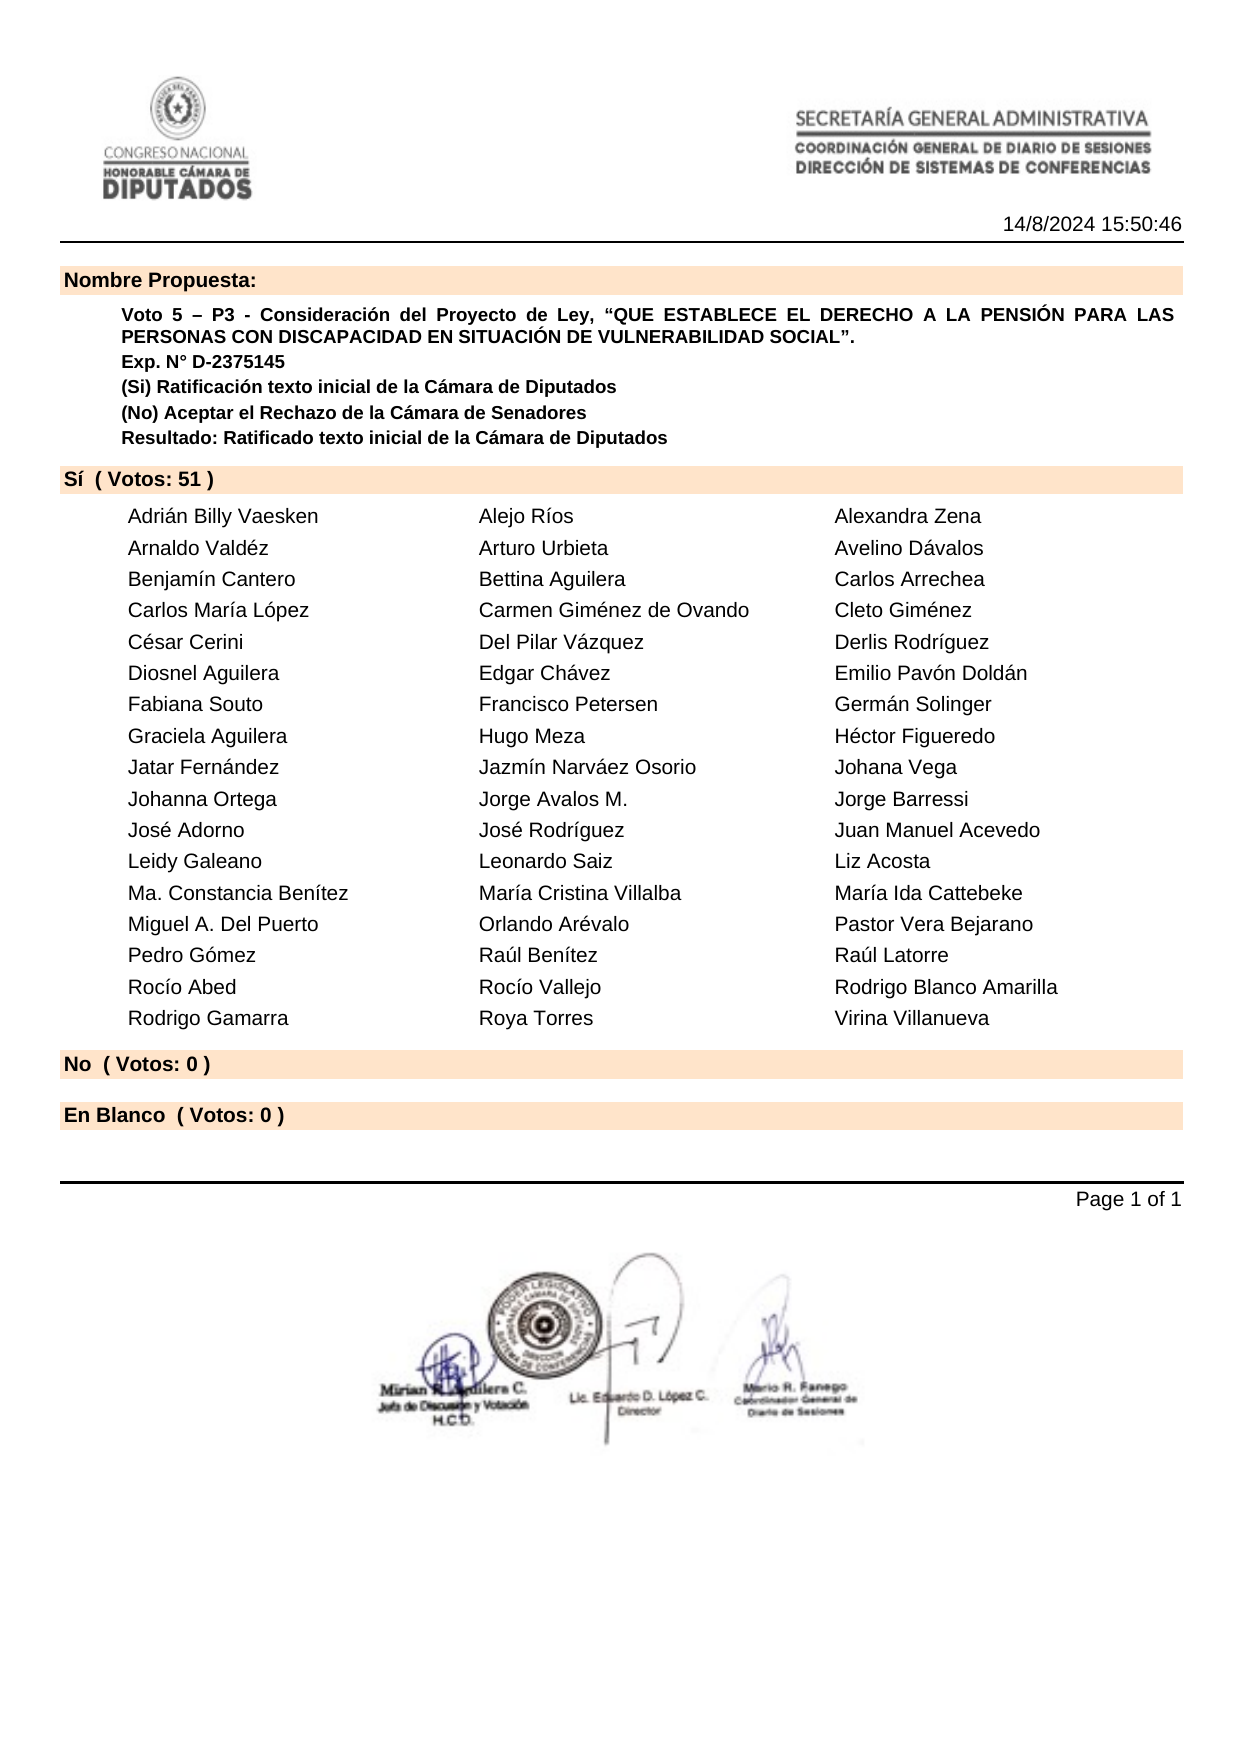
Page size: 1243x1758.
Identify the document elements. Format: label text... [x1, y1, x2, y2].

table_cell [1184, 848, 1189, 876]
table_cell Pastor Vera Bejarano [831, 911, 1168, 939]
table_cell [1184, 817, 1189, 845]
table_cell Leidy Galeano [125, 848, 462, 876]
table_cell Carlos María López [125, 597, 462, 626]
table_cell María Ida Cattebeke [831, 879, 1168, 908]
table_cell Juan Manuel Acevedo [831, 817, 1168, 845]
table_cell [1184, 879, 1189, 908]
table_cell [1184, 911, 1189, 939]
table_cell Francisco Petersen [476, 691, 815, 720]
table_header 14/8/2024 15:50:46 [649, 207, 1183, 241]
table_cell Hugo Meza [476, 723, 815, 751]
table_cell [1178, 301, 1189, 466]
table_cell [815, 503, 831, 1050]
table_cell Del Pilar Vázquez [476, 629, 815, 657]
table_cell [1184, 1079, 1189, 1102]
table_cell [1184, 495, 1189, 503]
table_cell [60, 295, 1183, 301]
table_cell [831, 1033, 1168, 1050]
table_cell [1184, 245, 1189, 266]
table_cell [125, 1153, 462, 1181]
table_cell Sí ( Votos: 51 ) [60, 466, 1183, 494]
table_cell [1168, 503, 1183, 1050]
table_cell Derlis Rodríguez [831, 629, 1168, 657]
table_cell [1184, 266, 1189, 295]
table_cell Rodrigo Gamarra [125, 1005, 462, 1033]
table_cell Miguel A. Del Puerto [125, 911, 462, 939]
table_cell Jazmín Narváez Osorio [476, 754, 815, 782]
table_cell Raúl Latorre [831, 942, 1168, 971]
table_cell Johana Vega [831, 754, 1168, 782]
table_cell Héctor Figueredo [831, 723, 1168, 751]
table_cell [60, 1186, 827, 1220]
table_cell Adrián Billy Vaesken [125, 503, 462, 532]
table_cell César Cerini [125, 629, 462, 657]
table_cell Jatar Fernández [125, 754, 462, 782]
table_cell [1184, 660, 1189, 688]
table_header [1184, 207, 1189, 241]
table_cell Germán Solinger [831, 691, 1168, 720]
table_cell [125, 1033, 462, 1050]
table_cell [60, 1153, 124, 1181]
table_cell [1184, 973, 1189, 1002]
table_cell [1184, 1005, 1189, 1033]
table_cell [1184, 629, 1189, 657]
table_cell [1184, 1130, 1189, 1153]
table_cell Graciela Aguilera [125, 723, 462, 751]
table_cell Rocío Abed [125, 973, 462, 1002]
table_cell [476, 1033, 815, 1050]
table_cell [815, 1153, 831, 1181]
table_cell Page 1 of 1 [827, 1186, 1183, 1220]
table_cell [60, 1079, 1183, 1102]
table_cell [60, 503, 124, 1050]
table_cell Benjamín Cantero [125, 566, 462, 594]
table_cell José Adorno [125, 817, 462, 845]
table_cell Virina Villanueva [831, 1005, 1168, 1033]
table_cell Jorge Avalos M. [476, 785, 815, 814]
table_cell Fabiana Souto [125, 691, 462, 720]
table_cell [462, 1153, 476, 1181]
table_cell [1184, 1153, 1189, 1181]
table_cell [1184, 503, 1189, 532]
table_cell Cleto Giménez [831, 597, 1168, 626]
table_cell [60, 301, 118, 466]
table_cell [1184, 1050, 1189, 1079]
table_cell [476, 1153, 815, 1181]
table_cell Ma. Constancia Benítez [125, 879, 462, 908]
table_cell No ( Votos: 0 ) [60, 1050, 1183, 1079]
table_cell Orlando Arévalo [476, 911, 815, 939]
table_cell Voto 5 – P3 - Consideración del Proyecto de Ley, “QUE ESTABLECE EL DERECHO A LA PENSIÓN PARA LAS PERSONAS CON DISCAPACIDAD EN SITUACIÓN DE VULNERABILIDAD SOCIAL”. Exp. N° D-2375145 (Si) Ratificación texto inicial de la Cámara de Diputados (No) Aceptar el Rechazo de la Cámara de Senadores Resultado: Ratificado texto inicial de la Cámara de Diputados [118, 301, 1178, 449]
table_cell Edgar Chávez [476, 660, 815, 688]
table_cell Alejo Ríos [476, 503, 815, 532]
table_cell [1184, 754, 1189, 782]
table_cell [1184, 566, 1189, 594]
table_cell Carlos Arrechea [831, 566, 1168, 594]
table_cell Alexandra Zena [831, 503, 1168, 532]
table_cell [1184, 1033, 1189, 1050]
table_cell [1184, 466, 1189, 494]
table_cell María Cristina Villalba [476, 879, 815, 908]
table_cell Liz Acosta [831, 848, 1168, 876]
table_cell Arturo Urbieta [476, 534, 815, 563]
table_cell [831, 1153, 1168, 1181]
table_cell Roya Torres [476, 1005, 815, 1033]
table_cell En Blanco ( Votos: 0 ) [60, 1102, 1183, 1130]
table_cell Bettina Aguilera [476, 566, 815, 594]
table_cell [60, 245, 1183, 266]
table_cell Jorge Barressi [831, 785, 1168, 814]
table_cell Carmen Giménez de Ovando [476, 597, 815, 626]
table_cell [60, 495, 1183, 503]
table_cell Diosnel Aguilera [125, 660, 462, 688]
table_cell [1184, 942, 1189, 971]
table_cell [1184, 723, 1189, 751]
table_cell [1168, 1153, 1183, 1181]
table_cell José Rodríguez [476, 817, 815, 845]
table_cell [118, 449, 1178, 466]
table_cell [1184, 691, 1189, 720]
table_cell Pedro Gómez [125, 942, 462, 971]
table_cell [1184, 1186, 1189, 1220]
table_cell Nombre Propuesta: [60, 266, 1183, 295]
table_cell Johanna Ortega [125, 785, 462, 814]
table_cell Leonardo Saiz [476, 848, 815, 876]
table_cell [60, 1130, 1183, 1153]
table_cell Avelino Dávalos [831, 534, 1168, 563]
table_cell [1184, 534, 1189, 563]
table_header [60, 207, 649, 241]
table_cell Raúl Benítez [476, 942, 815, 971]
table_cell Rocío Vallejo [476, 973, 815, 1002]
table_cell Rodrigo Blanco Amarilla [831, 973, 1168, 1002]
table_cell [1184, 785, 1189, 814]
table_cell [1184, 1102, 1189, 1130]
table_cell [1184, 597, 1189, 626]
table_cell Emilio Pavón Doldán [831, 660, 1168, 688]
table_cell [462, 503, 476, 1050]
table_cell Arnaldo Valdéz [125, 534, 462, 563]
